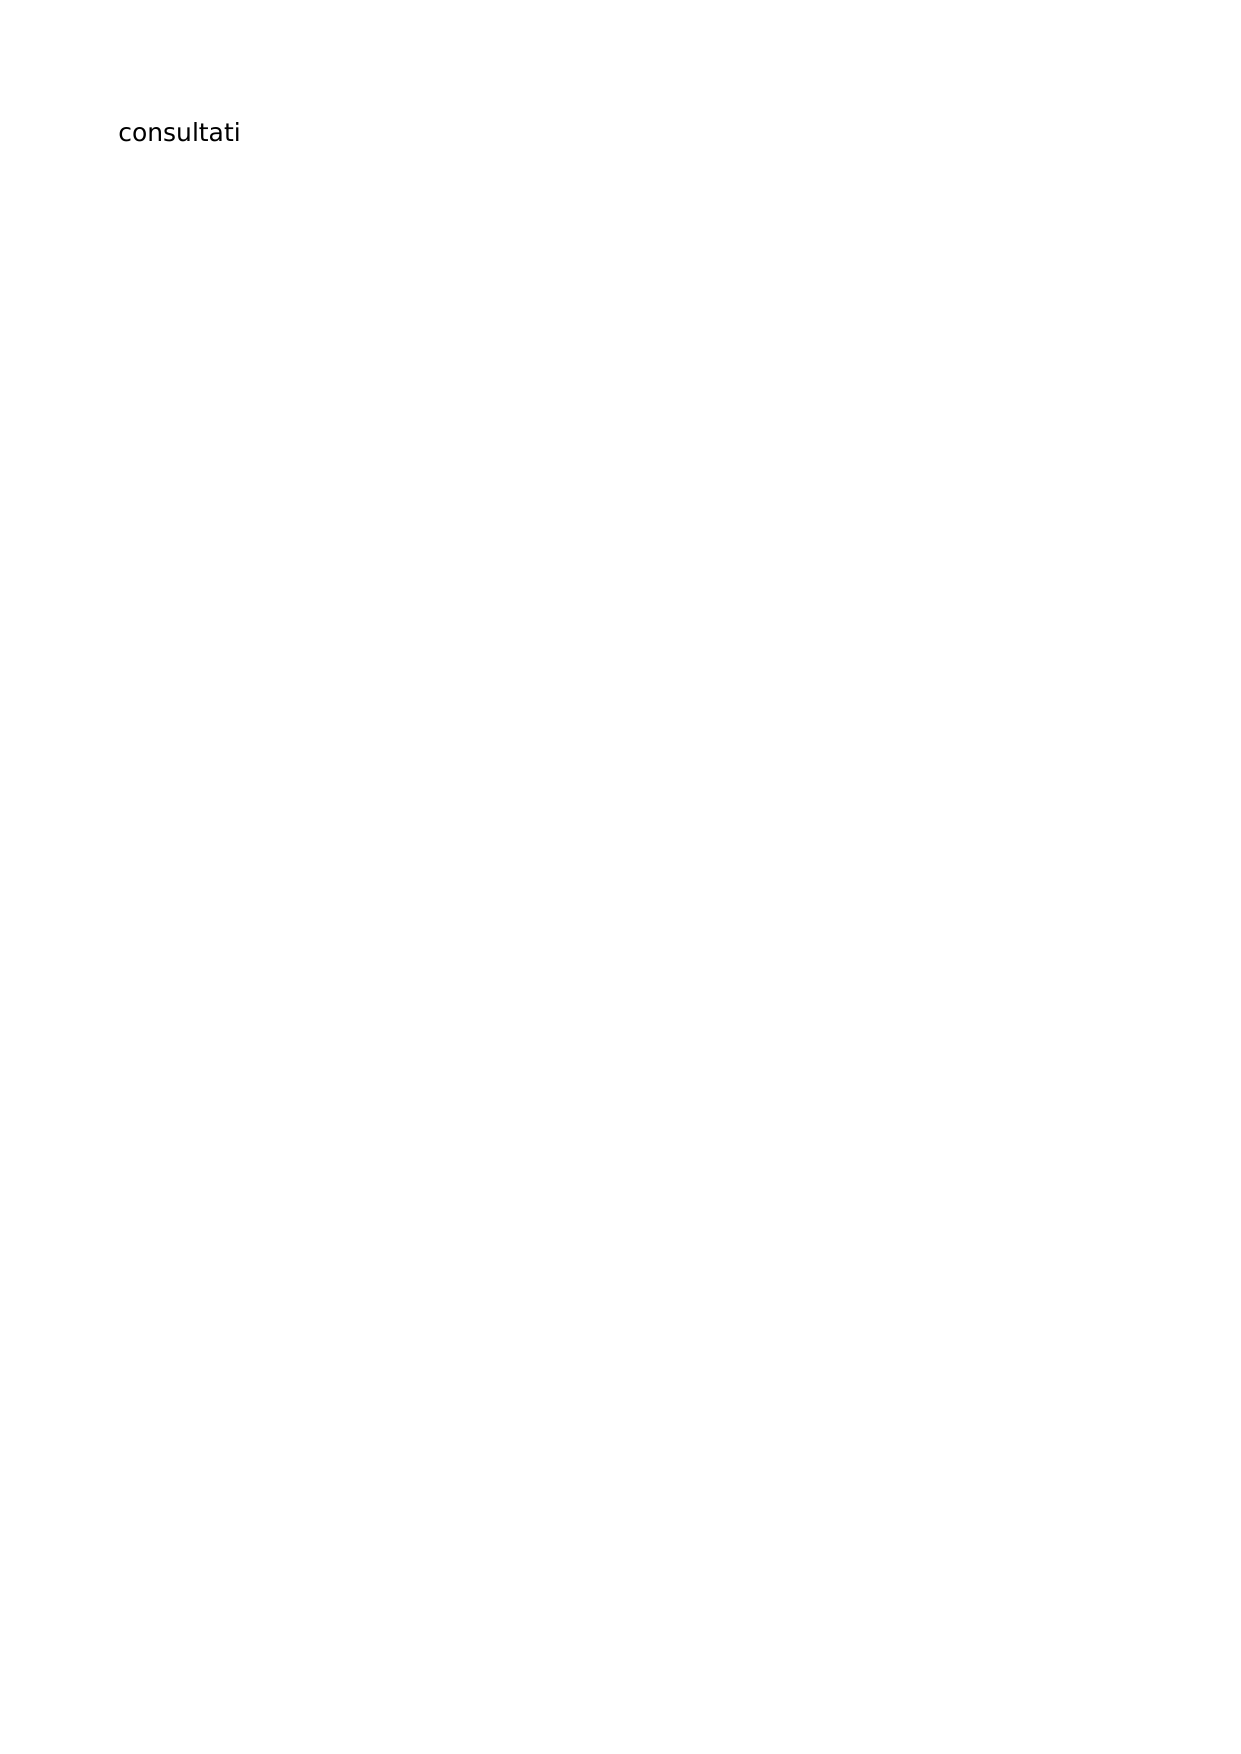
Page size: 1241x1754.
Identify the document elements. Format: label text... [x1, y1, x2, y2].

text consultati [118, 118, 1122, 147]
